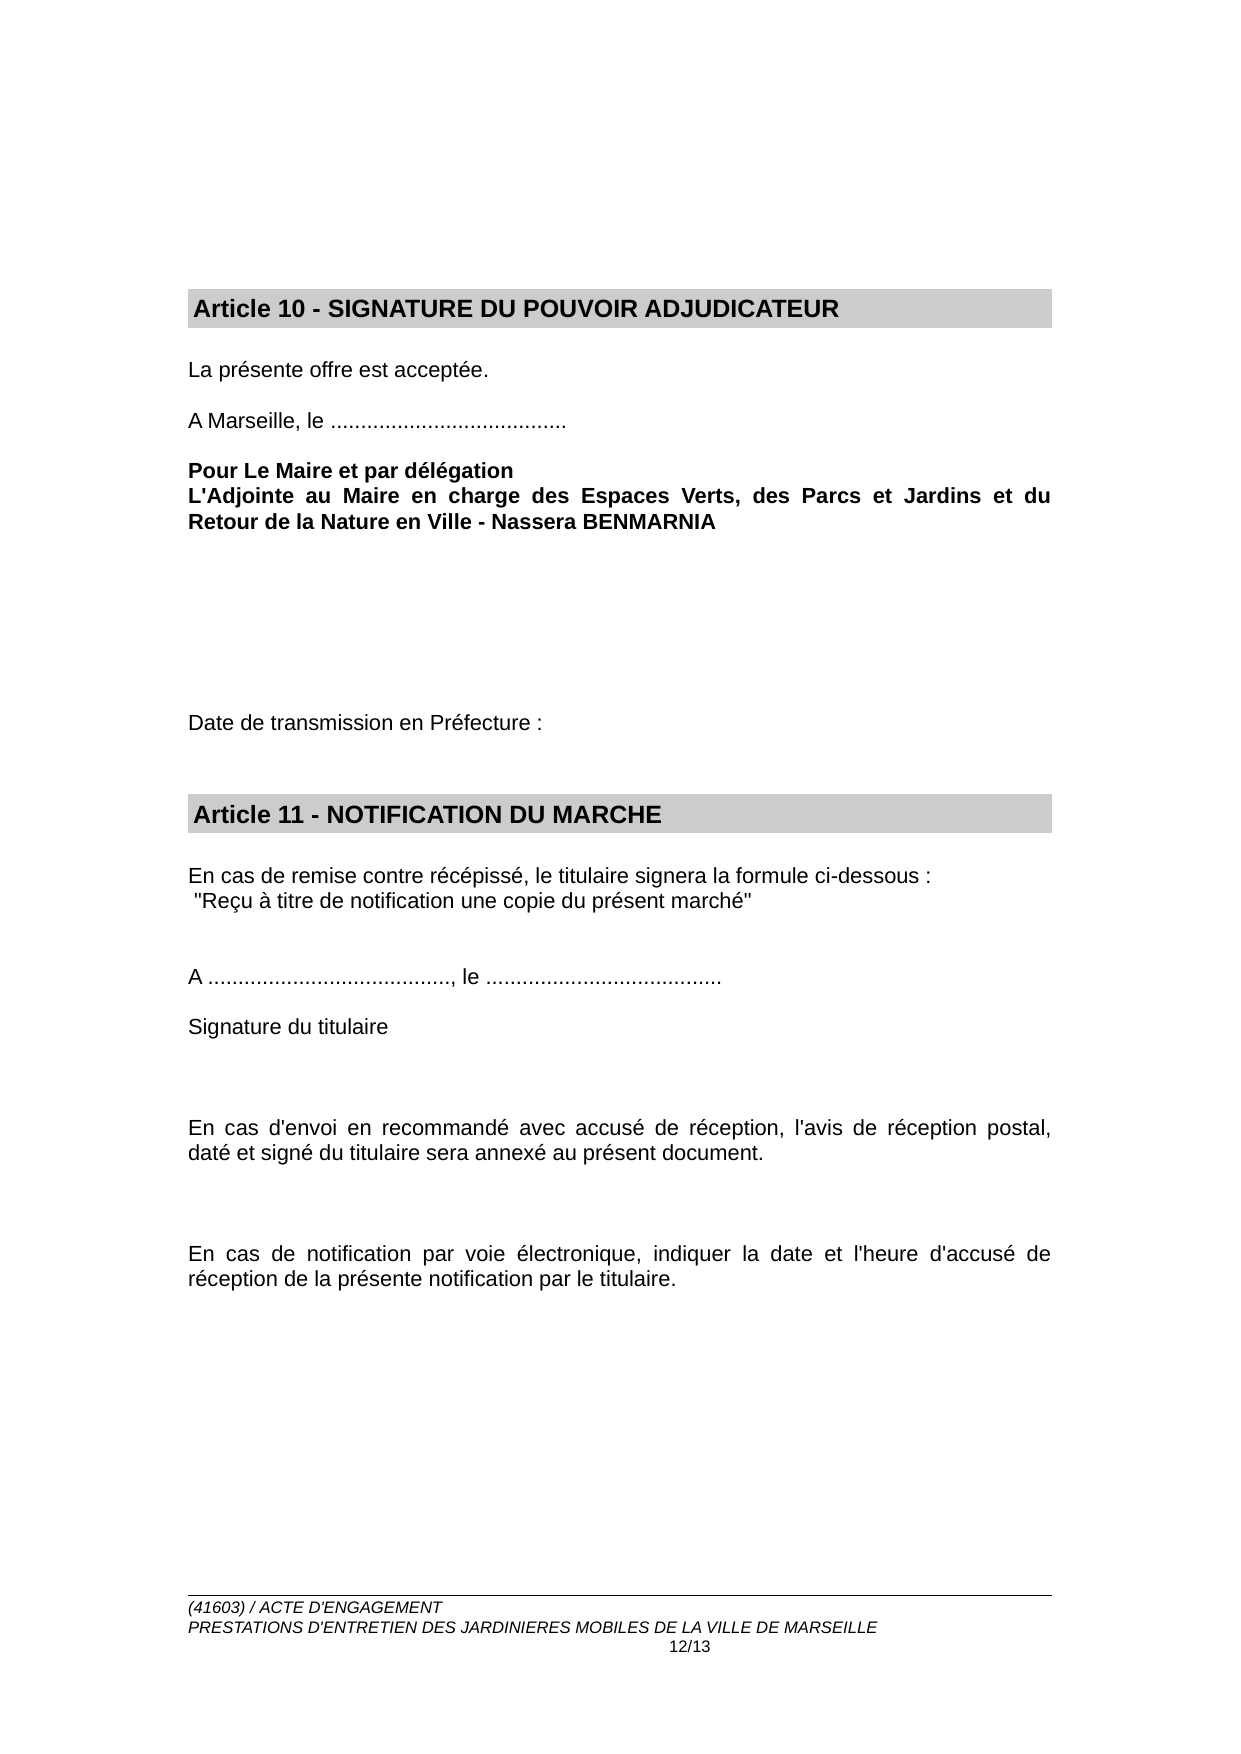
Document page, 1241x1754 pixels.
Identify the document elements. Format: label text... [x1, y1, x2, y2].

text A Marseille, le ....................................... [188, 408, 1052, 433]
text A ........................................, le ....................................... [188, 964, 1052, 989]
text En cas de remise contre récépissé, le titulaire signera la formule ci-dessous : [188, 863, 1052, 888]
text "Reçu à titre de notification une copie du présent marché" [188, 888, 1052, 913]
text Signature du titulaire [188, 1014, 1052, 1039]
text En cas d'envoi en recommandé avec accusé de réception, l'avis de réception postal, daté et signé du titulaire sera annexé au présent document. [188, 1115, 1052, 1165]
text Date de transmission en Préfecture : [188, 710, 1052, 735]
subtitle SIGNATURE DU POUVOIR ADJUDICATEUR [190, 291, 1050, 326]
text La présente offre est acceptée. [188, 357, 1052, 382]
text En cas de notification par voie électronique, indiquer la date et l'heure d'accusé de réception de la présente notification par le titulaire. [188, 1241, 1052, 1291]
text L'Adjointe au Maire en charge des Espaces Verts, des Parcs et Jardins et du Retour de la Nature en Ville - Nassera BENMARNIA [188, 483, 1052, 534]
text Pour Le Maire et par délégation [188, 458, 1052, 483]
subtitle NOTIFICATION DU MARCHE [190, 797, 1050, 831]
